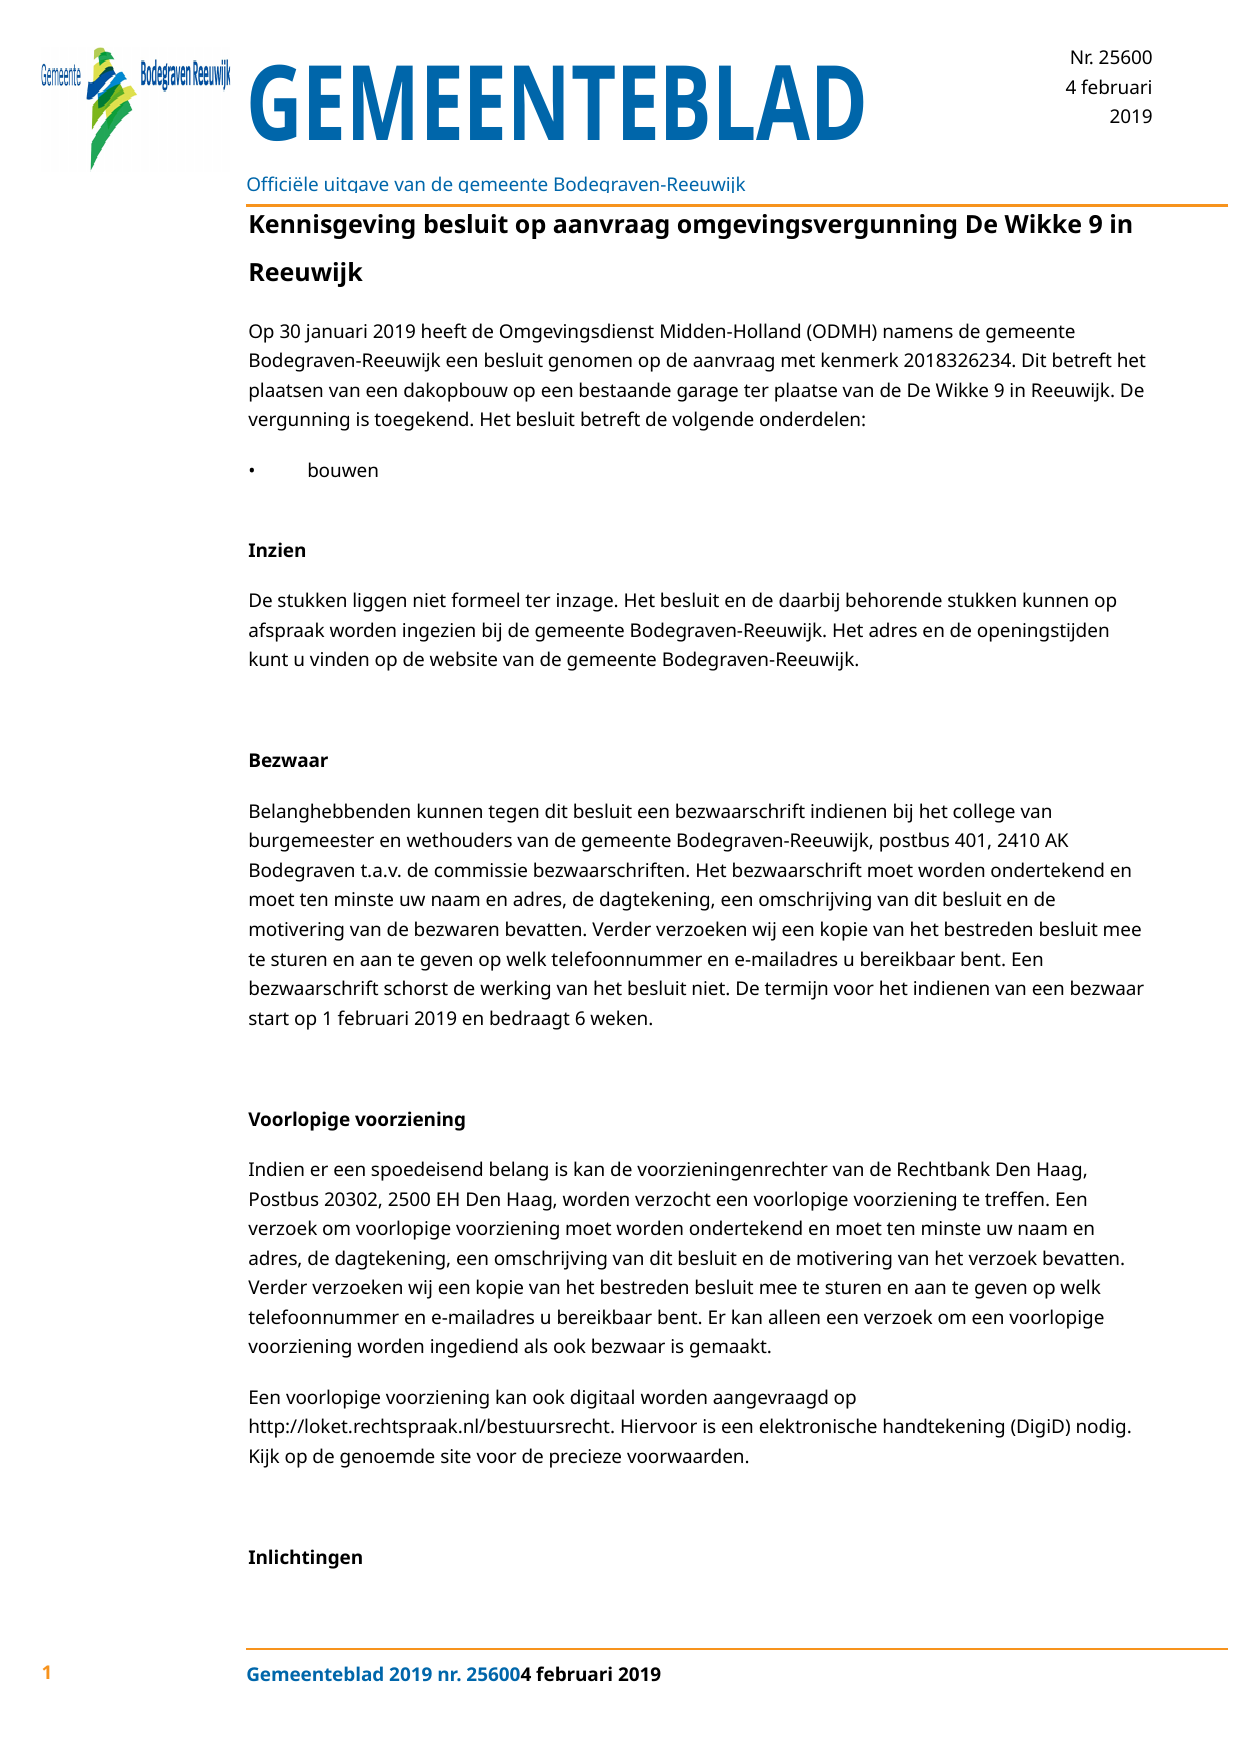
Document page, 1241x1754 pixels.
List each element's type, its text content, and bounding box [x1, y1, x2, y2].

text De stukken liggen niet formeel ter inzage. Het besluit en de daarbij behorende stukken kunnen op afspraak worden ingezien bij de gemeente Bodegraven-Reeuwijk. Het adres en de openingstijden kunt u vinden op de website van de gemeente Bodegraven-Reeuwijk. [248, 587, 1152, 672]
picture [41, 47, 231, 172]
text Belanghebbenden kunnen tegen dit besluit een bezwaarschrift indienen bij het college van burgemeester en wethouders van de gemeente Bodegraven-Reeuwijk, postbus 401, 2410 AK Bodegraven t.a.v. de commissie bezwaarschriften. Het bezwaarschrift moet worden ondertekend en moet ten minste uw naam en adres, de dagtekening, een omschrijving van dit besluit en de motivering van de bezwaren bevatten. Verder verzoeken wij een kopie van het bestreden besluit mee te sturen en aan te geven op welk telefoonnummer en e-mailadres u bereikbaar bent. Een bezwaarschrift schorst de werking van het besluit niet. De termijn voor het indienen van een bezwaar start op 1 februari 2019 en bedraagt 6 weken. [248, 798, 1152, 1031]
text Indien er een spoedeisend belang is kan de voorzieningenrechter van de Rechtbank Den Haag, Postbus 20302, 2500 EH Den Haag, worden verzocht een voorlopige voorziening te treffen. Een verzoek om voorlopige voorziening moet worden ondertekend en moet ten minste uw naam en adres, de dagtekening, een omschrijving van dit besluit en de motivering van het verzoek bevatten. Verder verzoeken wij een kopie van het bestreden besluit mee te sturen en aan te geven op welk telefoonnummer en e-mailadres u bereikbaar bent. Er kan alleen een verzoek om een voorlopige voorziening worden ingediend als ook bezwaar is gemaakt. [248, 1156, 1152, 1359]
list bouwen [248, 457, 1152, 483]
text Inlichtingen [248, 1544, 1152, 1570]
text Een voorlopige voorziening kan ook digitaal worden aangevraagd op http://loket.rechtspraak.nl/bestuursrecht. Hiervoor is een elektronische handtekening (DigiD) nodig. Kijk op de genoemde site voor de precieze voorwaarden. [248, 1384, 1152, 1469]
text Bezwaar [248, 747, 1152, 773]
text Inzien [248, 537, 1152, 563]
text Op 30 januari 2019 heeft de Omgevingsdienst Midden-Holland (ODMH) namens de gemeente Bodegraven-Reeuwijk een besluit genomen op de aanvraag met kenmerk 2018326234. Dit betreft het plaatsen van een dakopbouw op een bestaande garage ter plaatse van de De Wikke 9 in Reeuwijk. De vergunning is toegekend. Het besluit betreft de volgende onderdelen: [248, 318, 1152, 432]
text Voorlopige voorziening [248, 1106, 1152, 1132]
text Kennisgeving besluit op aanvraag omgevingsvergunning De Wikke 9 in Reeuwijk [248, 207, 1152, 288]
